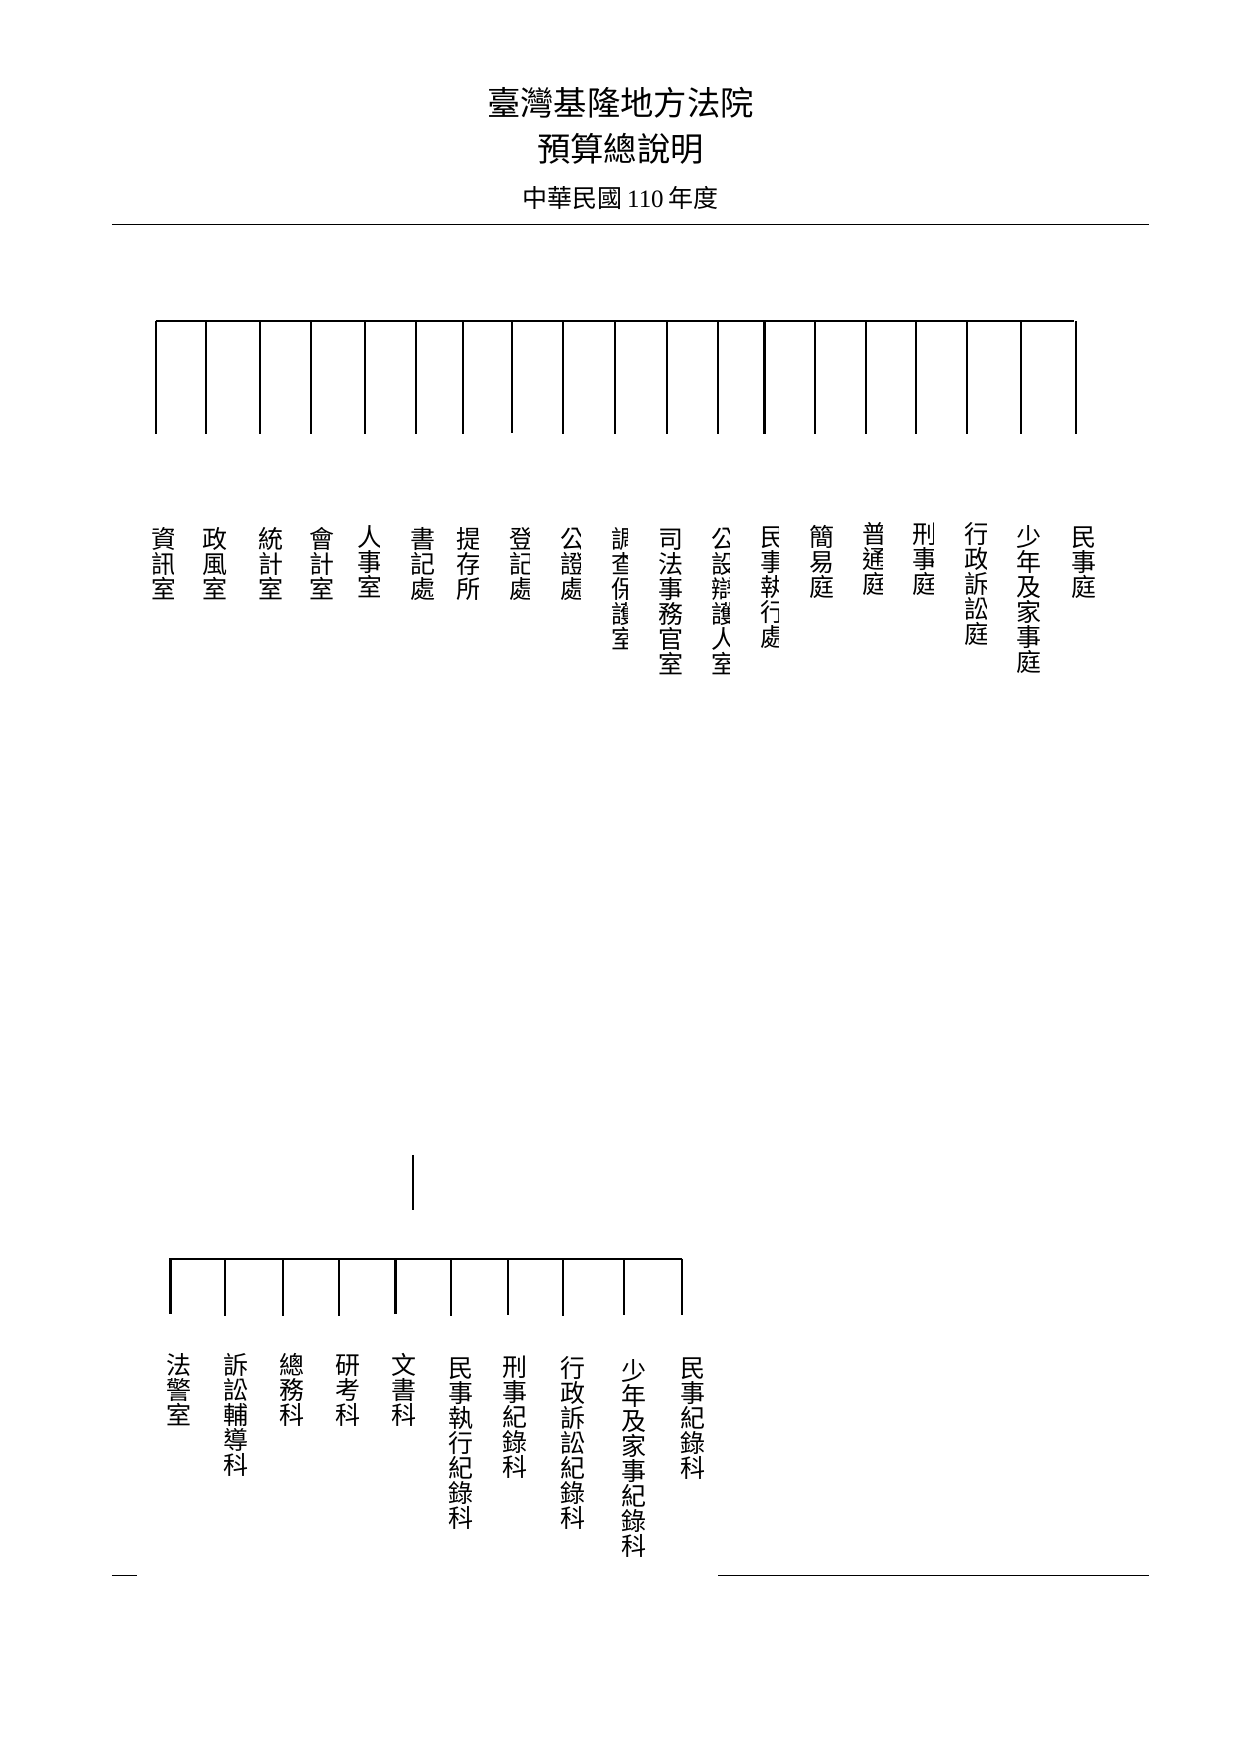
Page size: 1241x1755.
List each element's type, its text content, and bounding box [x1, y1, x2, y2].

text 研考科 [329, 1352, 362, 1673]
text 會計室 [304, 526, 340, 836]
text 政風室 [197, 526, 229, 835]
text 簡易庭 [804, 524, 833, 835]
text 民事執行處 [754, 524, 779, 836]
text 行政訴訟庭 [959, 521, 987, 836]
text 民事紀錄科 [674, 1355, 711, 1673]
text 書記處 [404, 526, 436, 837]
text 登記處 [503, 526, 530, 839]
text 民事執行紀錄科 [443, 1355, 479, 1673]
text 統計室 [253, 526, 289, 836]
text 普通庭 [857, 521, 883, 835]
text 公設辯護人室 [706, 526, 730, 836]
text 公證處 [554, 526, 581, 837]
text 調查保護室 [606, 526, 628, 837]
text 人事室 [352, 524, 380, 837]
text 刑事紀錄科 [497, 1354, 531, 1673]
text 提存所 [450, 526, 479, 838]
text 民事庭 [1066, 524, 1102, 837]
text 刑事庭 [907, 521, 934, 836]
text 少年及家事庭 [1011, 524, 1047, 836]
text 訴訟輔導科 [217, 1352, 249, 1677]
text 行政訴訟紀錄科 [555, 1355, 591, 1673]
text 司法事務官室 [653, 526, 689, 837]
text 總務科 [274, 1352, 305, 1674]
text 文書科 [386, 1352, 422, 1673]
text 法警室 [161, 1352, 197, 1680]
text 少年及家事紀錄科 [616, 1358, 650, 1673]
text 資訊室 [146, 526, 174, 835]
